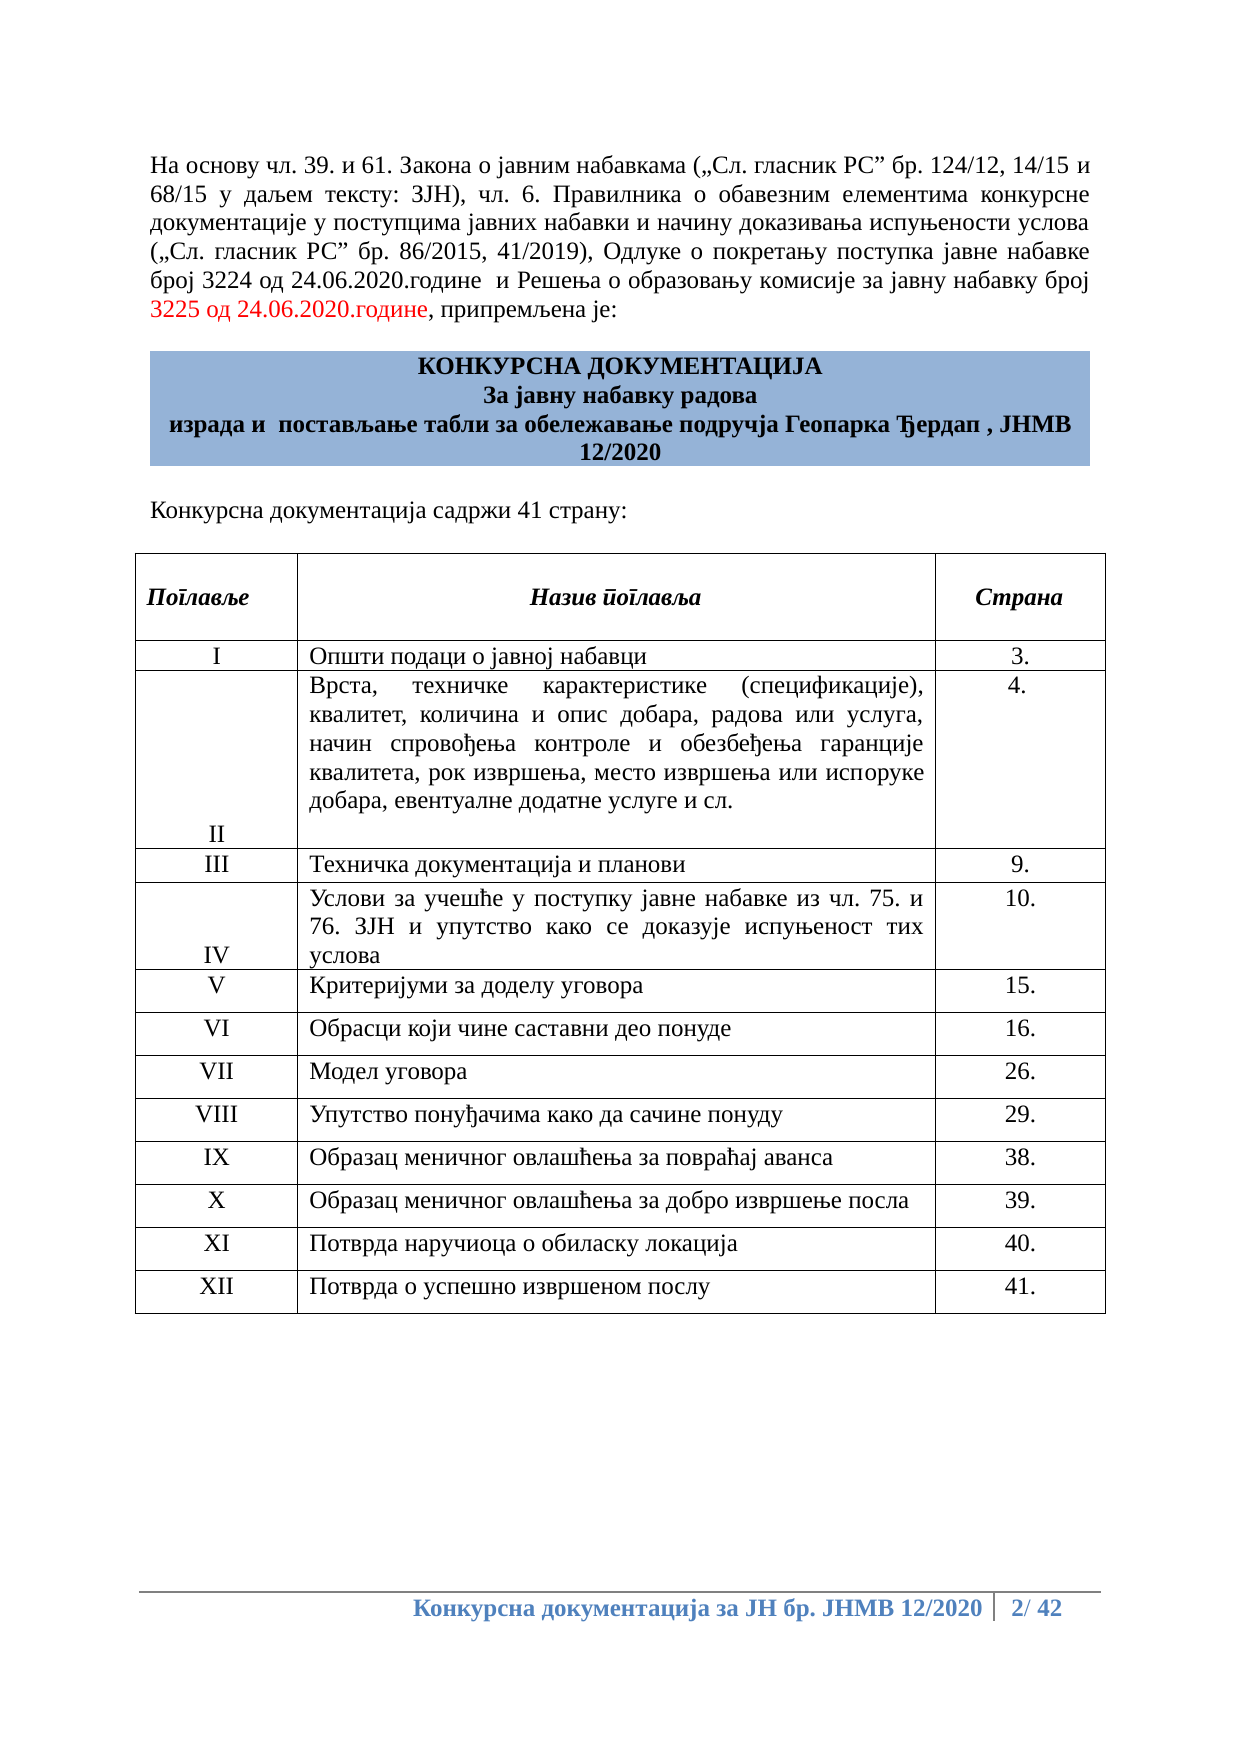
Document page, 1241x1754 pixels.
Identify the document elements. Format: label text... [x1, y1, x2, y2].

table_cell Модел уговора [298, 1056, 935, 1098]
table_header Назив поглавља [298, 554, 935, 640]
table_cell Општи подаци о јавној набавци [298, 641, 935, 669]
table_cell 41. [936, 1271, 1105, 1313]
table_cell Обрасци који чине саставни део понуде [298, 1013, 935, 1055]
table_cell Образац меничног овлашћења за повраћај аванса [298, 1142, 935, 1184]
text израда и постављање табли за обележавање подручја Геопарка Ђердап , ЈНМВ 12/2020 [150, 409, 1090, 466]
table_cell XII [136, 1271, 297, 1313]
table_cell 40. [936, 1228, 1105, 1270]
table_cell VIII [136, 1099, 297, 1141]
table_cell V [136, 970, 297, 1012]
text На основу чл. 39. и 61. Закона о јавним набавкама („Сл. гласник РС” бр. 124/12, 14/15 и 68/15 у даљем тексту: ЗЈН), чл. 6. Правилника о обавезним елементима конкурсне документације у поступцима јавних набавки и начину доказивања испуњености услова („Сл. гласник РС” бр. 86/2015, 41/2019), Одлуке о покретању поступка јавне набавке број 3224 од 24.06.2020.године и Решења о образовању комисије за јавну набавку број 3225 од 24.06.2020.године, припремљена је: [150, 150, 1090, 322]
table_cell IV [136, 883, 297, 969]
text Конкурсна документација садржи 41 страну: [150, 495, 1090, 524]
table_cell VI [136, 1013, 297, 1055]
table_cell 26. [936, 1056, 1105, 1098]
table_cell 10. [936, 883, 1105, 969]
table_cell Потврда о успешно извршеном послу [298, 1271, 935, 1313]
table_cell X [136, 1185, 297, 1227]
table_cell Техничка документација и планови [298, 849, 935, 882]
table_cell Врста, техничке карактеристике (спецификације), квалитет, количина и опис добара, радова или услуга, начин спровођења контроле и обезбеђења гаранције квалитета, рок извршења, место извршења или испoруке добара, евентуалне додатне услуге и сл. [298, 671, 935, 848]
table_cell 9. [936, 849, 1105, 882]
table_cell III [136, 849, 297, 882]
table_cell VII [136, 1056, 297, 1098]
table_cell 39. [936, 1185, 1105, 1227]
table_cell Критеријуми за доделу уговора [298, 970, 935, 1012]
table_header Страна [936, 554, 1105, 640]
table_cell 3. [936, 641, 1105, 669]
table_header Поглавље [136, 554, 297, 640]
text За јавну набавку радова [150, 380, 1090, 409]
table_cell IX [136, 1142, 297, 1184]
table_cell Упутство понуђачима како да сачине понуду [298, 1099, 935, 1141]
table_cell 38. [936, 1142, 1105, 1184]
text КОНКУРСНА ДОКУМЕНТАЦИЈА [150, 351, 1090, 380]
table_cell II [136, 671, 297, 848]
table_cell Услови за учешће у поступку јавне набавке из чл. 75. и 76. ЗЈН и упутство како се доказује испуњеност тих услова [298, 883, 935, 969]
table_cell 15. [936, 970, 1105, 1012]
table_cell XI [136, 1228, 297, 1270]
table_cell 16. [936, 1013, 1105, 1055]
table_cell 4. [936, 671, 1105, 848]
table_cell Образац меничног овлашћења за добро извршење посла [298, 1185, 935, 1227]
table_cell 29. [936, 1099, 1105, 1141]
table_cell Потврда наручиоца о обиласку локација [298, 1228, 935, 1270]
table_cell I [136, 641, 297, 669]
